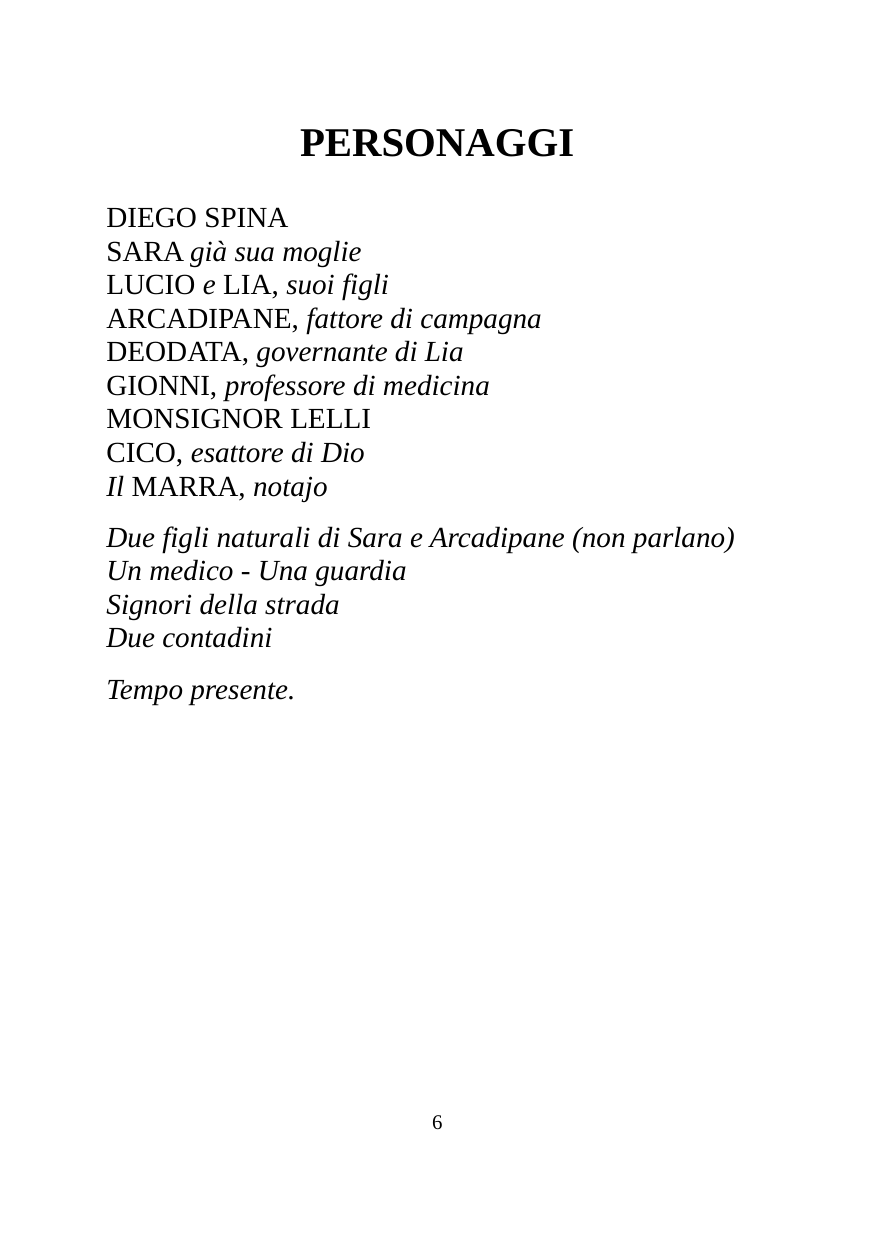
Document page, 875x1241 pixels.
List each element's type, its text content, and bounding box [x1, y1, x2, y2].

text GIONNI, professore di medicina [106, 368, 768, 402]
text Il MARRA, notajo [106, 469, 768, 502]
subtitle PERSONAGGI [106, 118, 768, 165]
text DIEGO SPINA [106, 200, 768, 234]
text SARA già sua moglie [106, 234, 768, 267]
text MONSIGNOR LELLI [106, 402, 768, 435]
text LUCIO e LIA, suoi figli [106, 267, 768, 301]
text DEODATA, governante di Lia [106, 334, 768, 368]
text ARCADIPANE, fattore di campagna [106, 301, 768, 334]
text CICO, esattore di Dio [106, 435, 768, 469]
text Signori della strada [106, 587, 768, 621]
text Due contadini [106, 621, 768, 654]
text Due figli naturali di Sara e Arcadipane (non parlano) [106, 520, 768, 553]
text Tempo presente. [106, 672, 768, 705]
text Un medico - Una guardia [106, 553, 768, 587]
